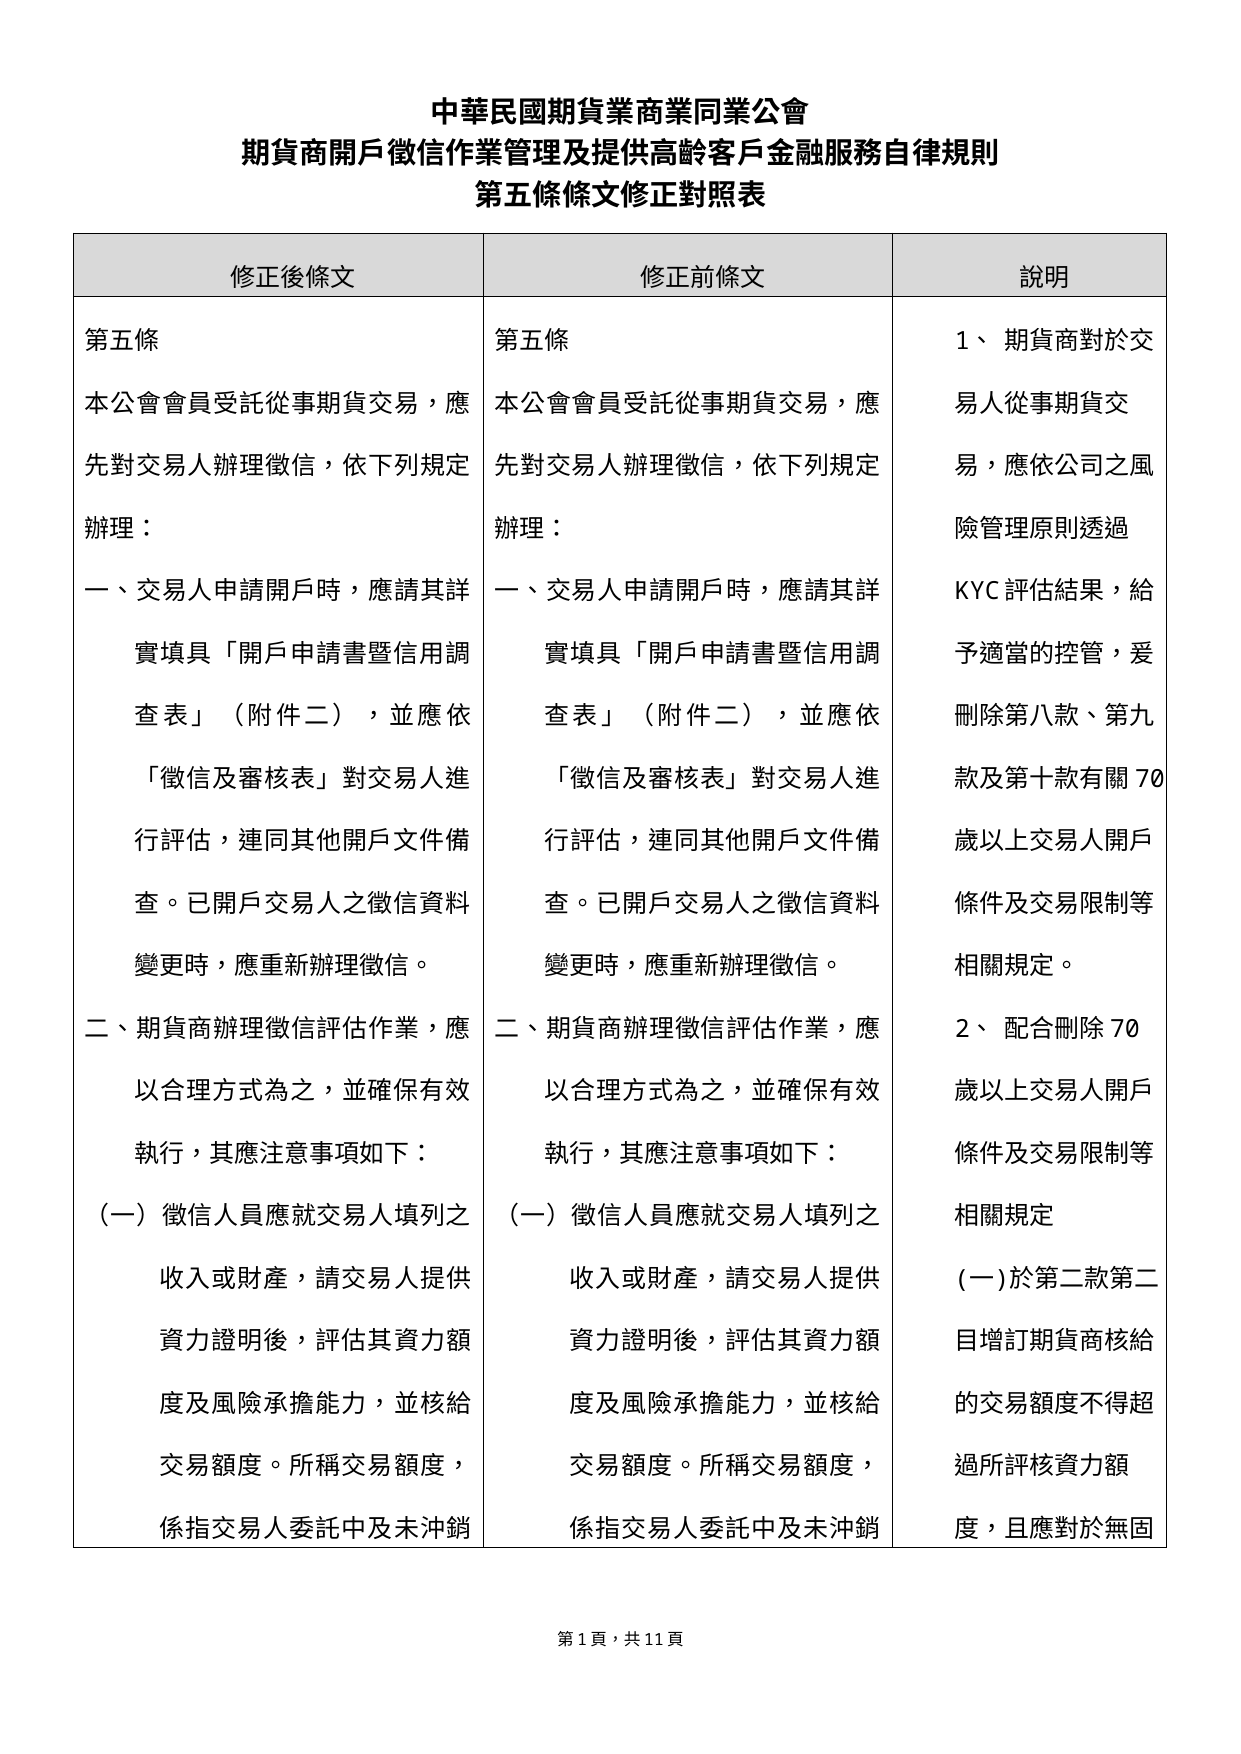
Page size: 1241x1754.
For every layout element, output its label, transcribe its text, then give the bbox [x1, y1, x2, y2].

table_cell 第五條 本公會會員受託從事期貨交易，應先對交易人辦理徵信，依下列規定辦理： 一、交易人申請開戶時，應請其詳實填具「開戶申請書暨信用調查表」（附件二），並應依「徵信及審核表」對交易人進行評估，連同其他開戶文件備查。已開戶交易人之徵信資料變更時，應重新辦理徵信。 二、期貨商辦理徵信評估作業，應以合理方式為之，並確保有效執行，其應注意事項如下： （一）徵信人員應就交易人填列之收入或財產，請交易人提供資力證明後，評估其資力額度及風險承擔能力，並核給交易額度。所稱交易額度，係指交易人委託中及未沖銷 [74, 297, 483, 1547]
table_cell 期貨商對於交易人從事期貨交易，應依公司之風險管理原則透過KYC評估結果，給予適當的控管，爰刪除第八款、第九款及第十款有關70歲以上交易人開戶條件及交易限制等相關規定。 配合刪除70歲以上交易人開戶條件及交易限制等相關規定 (一)於第二款第二目增訂期貨商核給的交易額度不得超過所評核資力額度，且應對於無固 [893, 297, 1166, 1547]
table_header 說明 [893, 234, 1166, 296]
table_header 修正後條文 [74, 234, 483, 296]
table_header 修正前條文 [484, 234, 892, 296]
table_cell 第五條 本公會會員受託從事期貨交易，應先對交易人辦理徵信，依下列規定辦理： 一、交易人申請開戶時，應請其詳實填具「開戶申請書暨信用調查表」（附件二），並應依「徵信及審核表」對交易人進行評估，連同其他開戶文件備查。已開戶交易人之徵信資料變更時，應重新辦理徵信。 二、期貨商辦理徵信評估作業，應以合理方式為之，並確保有效執行，其應注意事項如下： （一）徵信人員應就交易人填列之收入或財產，請交易人提供資力證明後，評估其資力額度及風險承擔能力，並核給交易額度。所稱交易額度，係指交易人委託中及未沖銷 [484, 297, 892, 1547]
